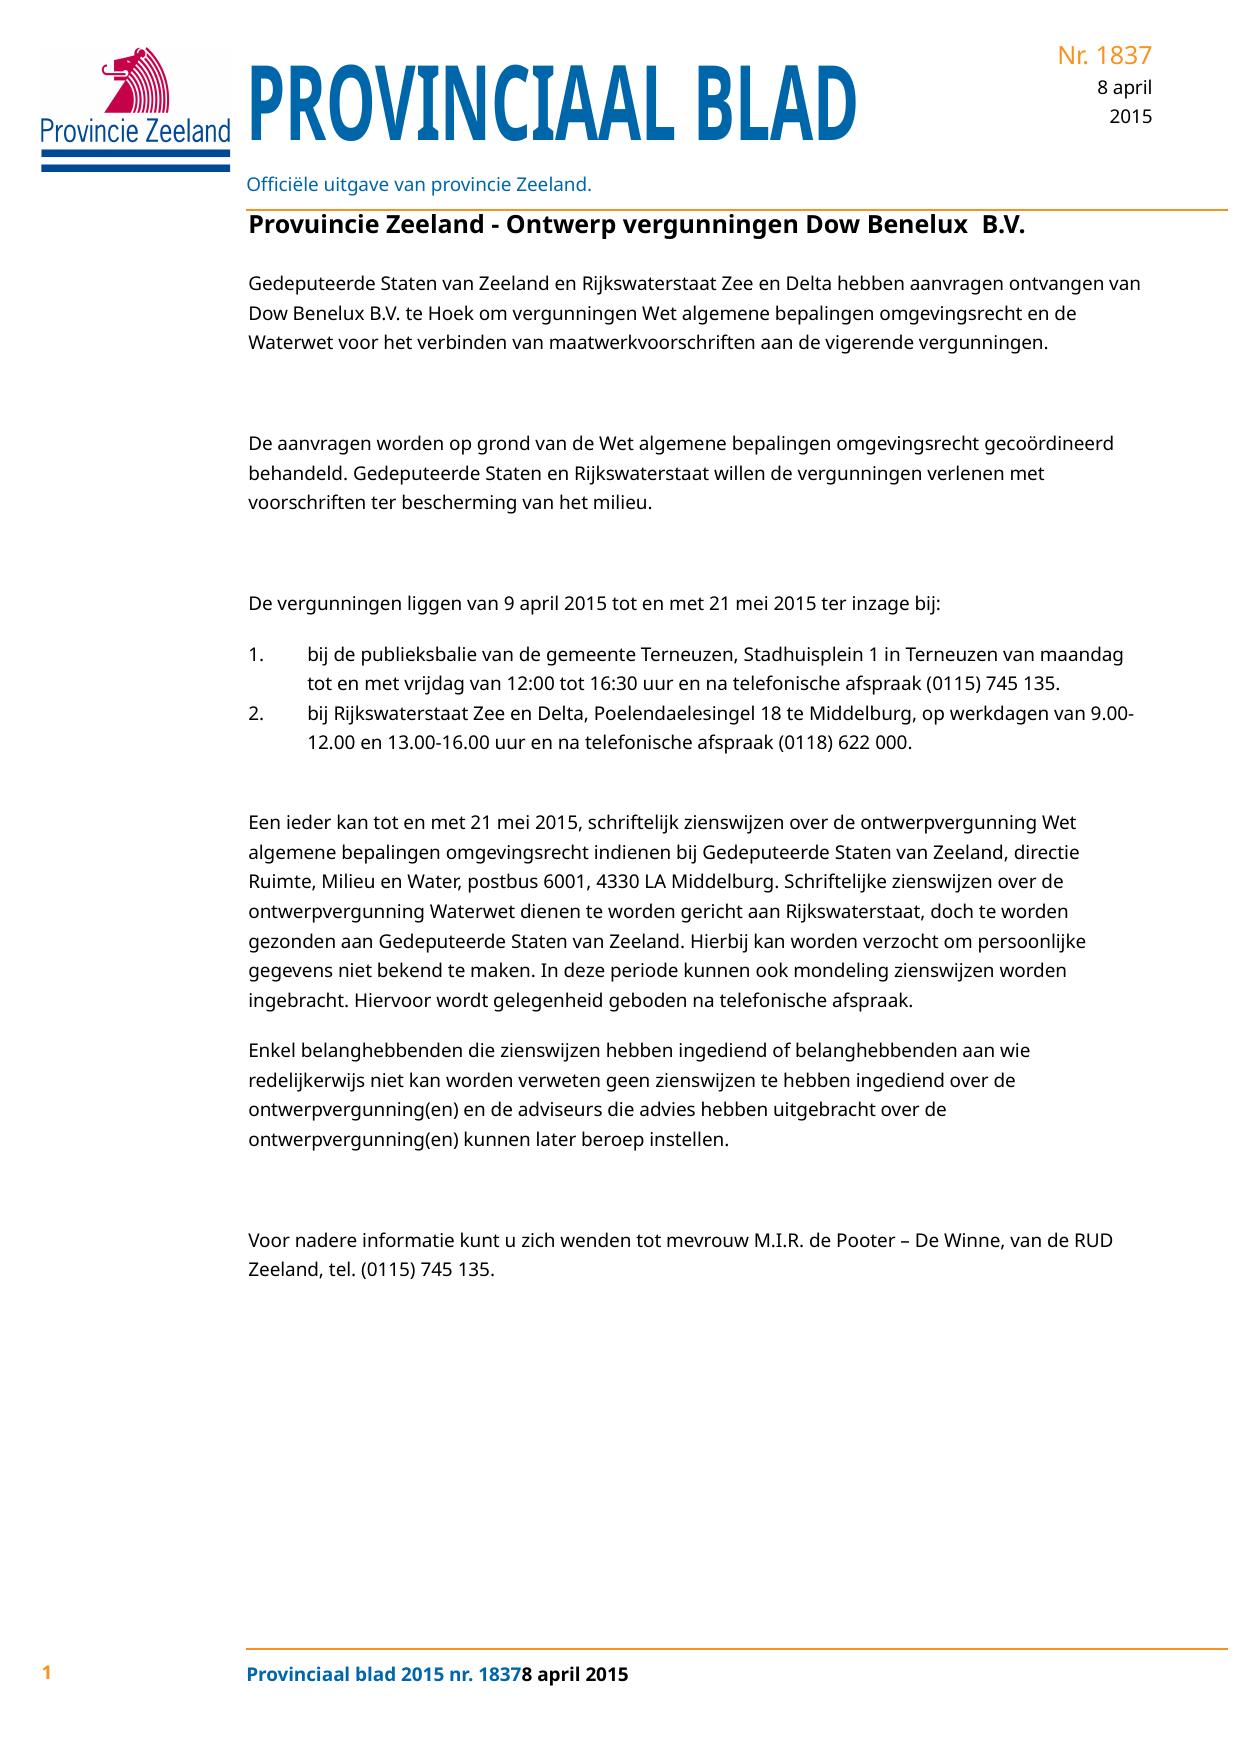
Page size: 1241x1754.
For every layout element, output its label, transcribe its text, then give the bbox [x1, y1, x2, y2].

text Gedeputeerde Staten van Zeeland en Rijkswaterstaat Zee en Delta hebben aanvragen ontvangen van Dow Benelux B.V. te Hoek om vergunningen Wet algemene bepalingen omgevingsrecht en de Waterwet voor het verbinden van maatwerkvoorschriften aan de vigerende vergunningen. [248, 270, 1152, 355]
text Provuincie Zeeland - Ontwerp vergunningen Dow Benelux B.V. [248, 211, 1152, 241]
list bij Rijkswaterstaat Zee en Delta, Poelendaelesingel 18 te Middelburg, op werkdagen van 9.00-12.00 en 13.00-16.00 uur en na telefonische afspraak (0118) 622 000. [248, 700, 1152, 755]
picture [41, 47, 231, 172]
text Een ieder kan tot en met 21 mei 2015, schriftelijk zienswijzen over de ontwerpvergunning Wet algemene bepalingen omgevingsrecht indienen bij Gedeputeerde Staten van Zeeland, directie Ruimte, Milieu en Water, postbus 6001, 4330 LA Middelburg. Schriftelijke zienswijzen over de ontwerpvergunning Waterwet dienen te worden gericht aan Rijkswaterstaat, doch te worden gezonden aan Gedeputeerde Staten van Zeeland. Hierbij kan worden verzocht om persoonlijke gegevens niet bekend te maken. In deze periode kunnen ook mondeling zienswijzen worden ingebracht. Hiervoor wordt gelegenheid geboden na telefonische afspraak. [248, 809, 1152, 1013]
text Enkel belanghebbenden die zienswijzen hebben ingediend of belanghebbenden aan wie redelijkerwijs niet kan worden verweten geen zienswijzen te hebben ingediend over de ontwerpvergunning(en) en de adviseurs die advies hebben uitgebracht over de ontwerpvergunning(en) kunnen later beroep instellen. [248, 1037, 1152, 1152]
text De vergunningen liggen van 9 april 2015 tot en met 21 mei 2015 ter inzage bij: [248, 590, 1152, 616]
list bij de publieksbalie van de gemeente Terneuzen, Stadhuisplein 1 in Terneuzen van maandag tot en met vrijdag van 12:00 tot 16:30 uur en na telefonische afspraak (0115) 745 135. [248, 641, 1152, 696]
text De aanvragen worden op grond van de Wet algemene bepalingen omgevingsrecht gecoördineerd behandeld. Gedeputeerde Staten en Rijkswaterstaat willen de vergunningen verlenen met voorschriften ter bescherming van het milieu. [248, 430, 1152, 515]
text Voor nadere informatie kunt u zich wenden tot mevrouw M.I.R. de Pooter – De Winne, van de RUD Zeeland, tel. (0115) 745 135. [248, 1227, 1152, 1282]
